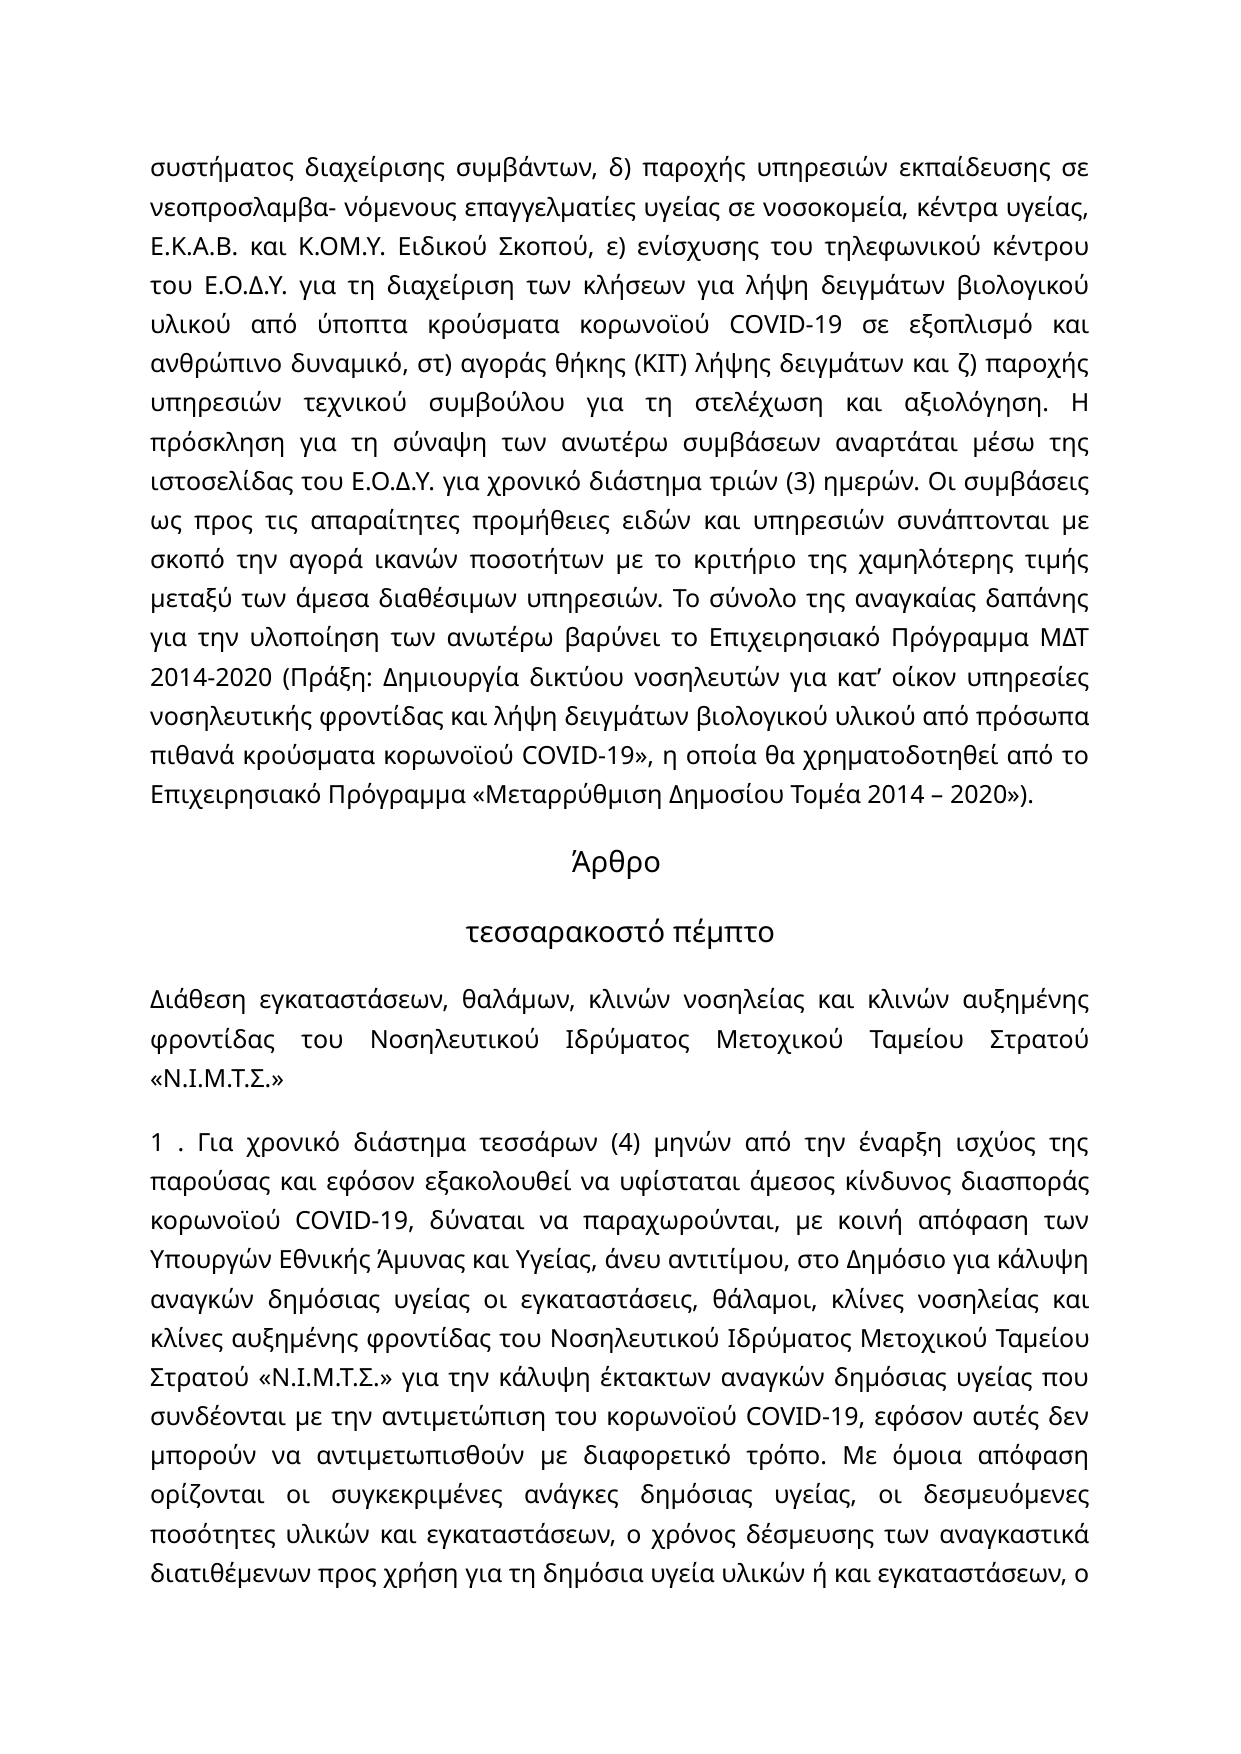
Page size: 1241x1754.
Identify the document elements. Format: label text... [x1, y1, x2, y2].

subtitle Άρθρο [150, 841, 1090, 881]
text συστήματος διαχείρισης συμβάντων, δ) παροχής υπηρεσιών εκπαίδευσης σε νεοπροσλαμβα- νόμενους επαγγελματίες υγείας σε νοσοκομεία, κέντρα υγείας, Ε.Κ.Α.Β. και Κ.ΟΜ.Υ. Ειδικού Σκοπού, ε) ενίσχυσης του τηλεφωνικού κέντρου του Ε.Ο.Δ.Υ. για τη διαχείριση των κλήσεων για λήψη δειγμάτων βιολογικού υλικού από ύποπτα κρούσματα κορωνοϊού COVID-19 σε εξοπλισμό και ανθρώπινο δυναμικό, στ) αγοράς θήκης (ΚΙΤ) λήψης δειγμάτων και ζ) παροχής υπηρεσιών τεχνικού συμβούλου για τη στελέχωση και αξιολόγηση. Η πρόσκληση για τη σύναψη των ανωτέρω συμβάσεων αναρτάται μέσω της ιστοσελίδας του Ε.Ο.Δ.Υ. για χρονικό διάστημα τριών (3) ημερών. Οι συμβάσεις ως προς τις απαραίτητες προμήθειες ειδών και υπηρεσιών συνάπτονται με σκοπό την αγορά ικανών ποσοτήτων με το κριτήριο της χαμηλότερης τιμής μεταξύ των άμεσα διαθέσιμων υπηρεσιών. Το σύνολο της αναγκαίας δαπάνης για την υλοποίηση των ανωτέρω βαρύνει το Επιχειρησιακό Πρόγραμμα ΜΔΤ 2014-2020 (Πράξη: Δημιουργία δικτύου νοσηλευτών για κατ’ οίκον υπηρεσίες νοσηλευτικής φροντίδας και λήψη δειγμάτων βιολογικού υλικού από πρόσωπα πιθανά κρούσματα κορωνοϊού COVID-19», η οποία θα χρηματοδοτηθεί από το Επιχειρησιακό Πρόγραμμα «Μεταρρύθμιση Δημοσίου Τομέα 2014 – 2020»). [150, 150, 1090, 811]
text Διάθεση εγκαταστάσεων, θαλάμων, κλινών νοσηλείας και κλινών αυξημένης φροντίδας του Νοσηλευτικού Ιδρύματος Μετοχικού Ταμείου Στρατού «Ν.Ι.Μ.Τ.Σ.» [150, 982, 1090, 1094]
text 1 . Για χρονικό διάστημα τεσσάρων (4) μηνών από την έναρξη ισχύος της παρούσας και εφόσον εξακολουθεί να υφίσταται άμεσος κίνδυνος διασποράς κορωνοϊού COVID-19, δύναται να παραχωρούνται, με κοινή απόφαση των Υπουργών Εθνικής Άμυνας και Υγείας, άνευ αντιτίμου, στο Δημόσιο για κάλυψη αναγκών δημόσιας υγείας οι εγκαταστάσεις, θάλαμοι, κλίνες νοσηλείας και κλίνες αυξημένης φροντίδας του Νοσηλευτικού Ιδρύματος Μετοχικού Ταμείου Στρατού «Ν.Ι.Μ.Τ.Σ.» για την κάλυψη έκτακτων αναγκών δημόσιας υγείας που συνδέονται με την αντιμετώπιση του κορωνοϊού COVID-19, εφόσον αυτές δεν μπορούν να αντιμετωπισθούν με διαφορετικό τρόπο. Με όμοια απόφαση ορίζονται οι συγκεκριμένες ανάγκες δημόσιας υγείας, οι δεσμευόμενες ποσότητες υλικών και εγκαταστάσεων, ο χρόνος δέσμευσης των αναγκαστικά διατιθέμενων προς χρήση για τη δημόσια υγεία υλικών ή και εγκαταστάσεων, ο [150, 1124, 1090, 1589]
subtitle τεσσαρακοστό πέμπτο [150, 911, 1090, 951]
